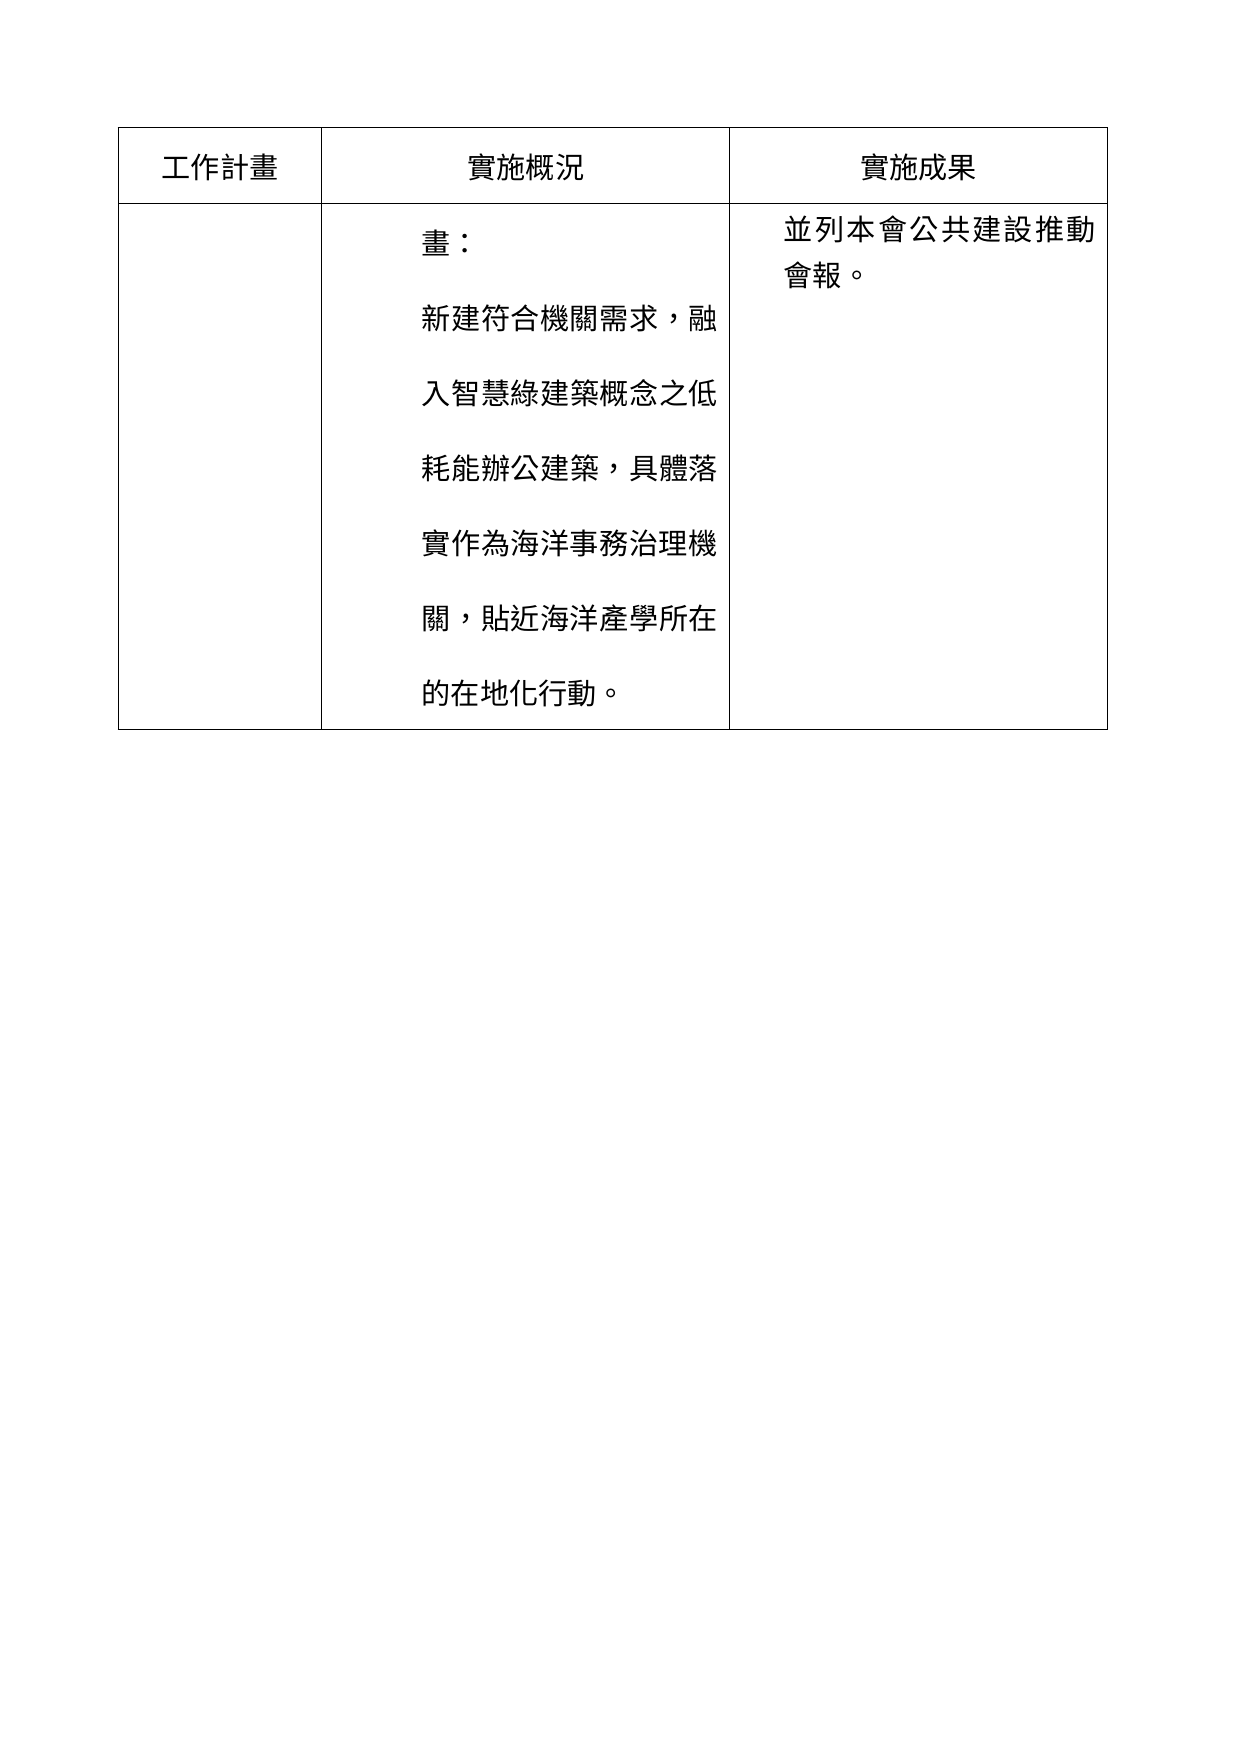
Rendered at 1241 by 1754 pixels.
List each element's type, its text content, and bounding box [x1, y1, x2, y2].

table_cell 完成連續壁、地質改良樁施作等作業。 辦理基礎開挖作業。 成立工程督導小組加強掌握工程進度與品質，並列本會公共建設推動會報。 [730, 204, 1107, 729]
table_cell [119, 204, 321, 729]
table_cell 畫： 新建符合機關需求，融入智慧綠建築概念之低耗能辦公建築，具體落實作為海洋事務治理機關，貼近海洋產學所在的在地化行動。 [322, 204, 729, 729]
table_header 實施成果 [730, 128, 1107, 203]
table_header 工作計畫 [119, 128, 321, 203]
table_header 實施概況 [322, 128, 729, 203]
